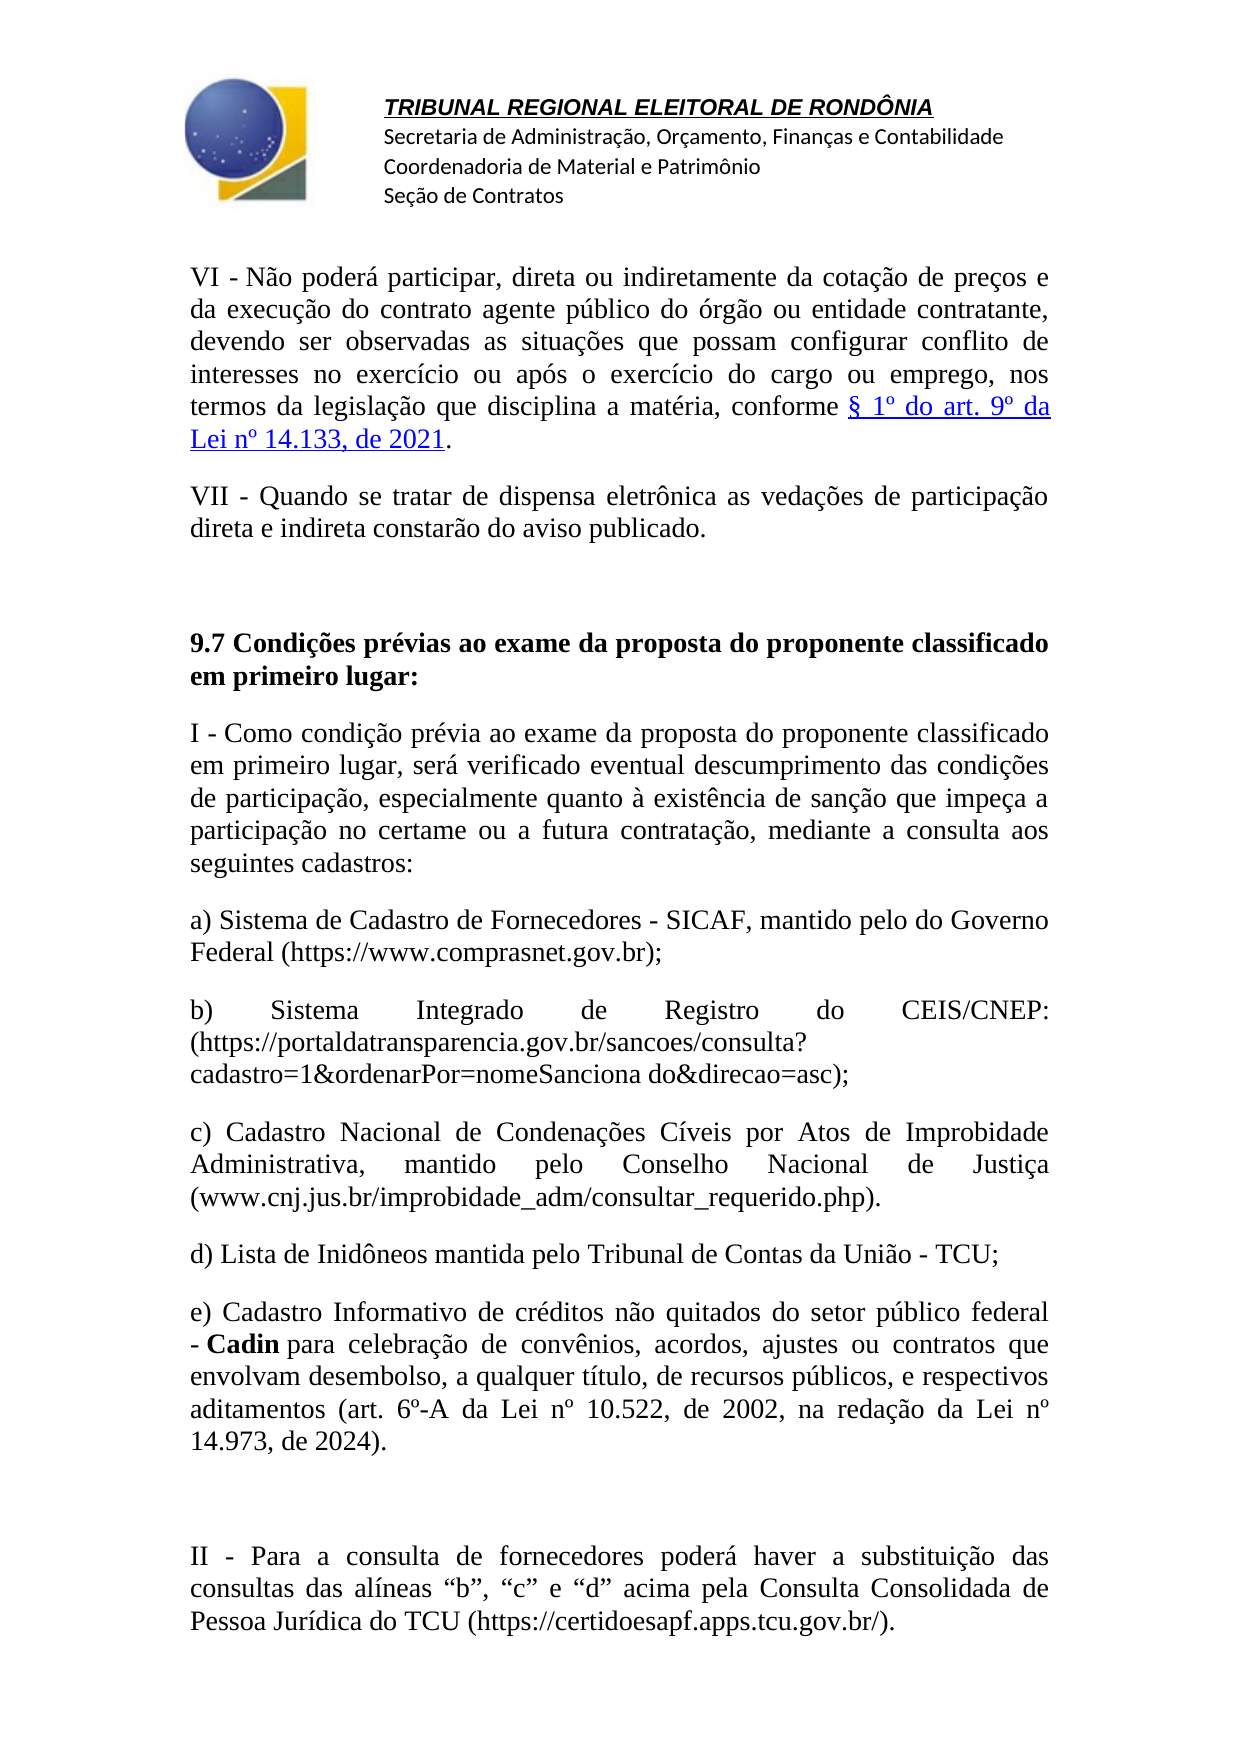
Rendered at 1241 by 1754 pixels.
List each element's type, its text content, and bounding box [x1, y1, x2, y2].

text e) Cadastro Informativo de créditos não quitados do setor público federal - Cadin para celebração de convênios, acordos, ajustes ou contratos que envolvam desembolso, a qualquer título, de recursos públicos, e respectivos aditamentos (art. 6º-A da Lei nº 10.522, de 2002, na redação da Lei nº 14.973, de 2024). [190, 1294, 1051, 1457]
text b) Sistema Integrado de Registro do CEIS/CNEP: (https://portaldatransparencia.gov.br/sancoes/consulta?cadastro=1&ordenarPor=nomeSanciona do&direcao=asc); [190, 993, 1051, 1090]
text II - Para a consulta de fornecedores poderá haver a substituição das consultas das alíneas “b”, “c” e “d” acima pela Consulta Consolidada de Pessoa Jurídica do TCU (https://certidoesapf.apps.tcu.gov.br/). [190, 1539, 1051, 1636]
text 9.7 Condições prévias ao exame da proposta do proponente classificado em primeiro lugar: [190, 626, 1051, 691]
text VII - Quando se tratar de dispensa eletrônica as vedações de participação direta e indireta constarão do aviso publicado. [190, 479, 1051, 544]
text c) Cadastro Nacional de Condenações Cíveis por Atos de Improbidade Administrativa, mantido pelo Conselho Nacional de Justiça (www.cnj.jus.br/improbidade_adm/consultar_requerido.php). [190, 1115, 1051, 1212]
text VI - Não poderá participar, direta ou indiretamente da cotação de preços e da execução do contrato agente público do órgão ou entidade contratante, devendo ser observadas as situações que possam configurar conflito de interesses no exercício ou após o exercício do cargo ou emprego, nos termos da legislação que disciplina a matéria, conforme § 1º do art. 9º da Lei nº 14.133, de 2021. [190, 260, 1051, 454]
text a) Sistema de Cadastro de Fornecedores - SICAF, mantido pelo do Governo Federal (https://www.comprasnet.gov.br); [190, 903, 1051, 968]
text I - Como condição prévia ao exame da proposta do proponente classificado em primeiro lugar, será verificado eventual descumprimento das condições de participação, especialmente quanto à existência de sanção que impeça a participação no certame ou a futura contratação, mediante a consulta aos seguintes cadastros: [190, 716, 1051, 878]
text d) Lista de Inidôneos mantida pelo Tribunal de Contas da União - TCU; [190, 1237, 1051, 1269]
